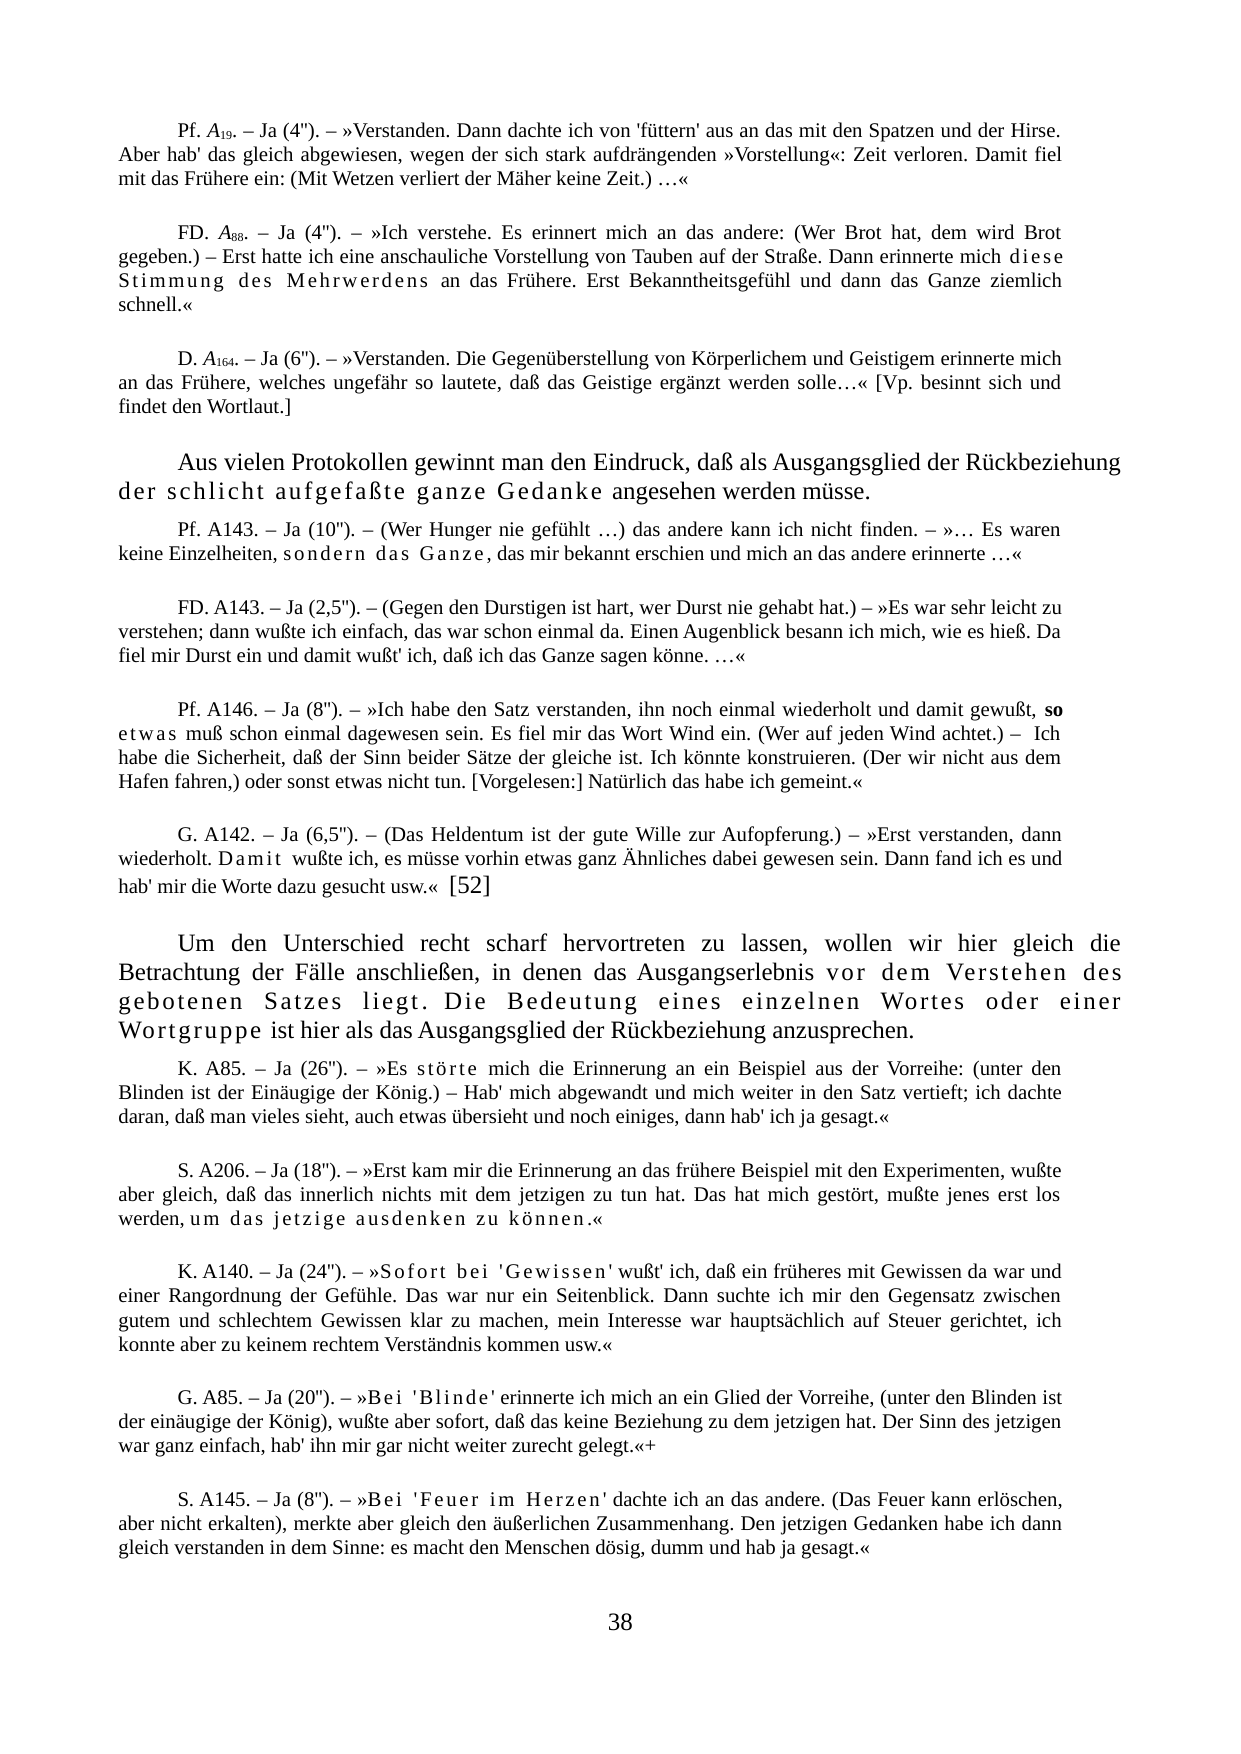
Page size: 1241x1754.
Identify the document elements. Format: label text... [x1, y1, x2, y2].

text G. A142. – Ja (6,5''). – (Das Heldentum ist der gute Wille zur Aufopferung.) – »Erst verstanden, dann wiederholt. Damit wußte ich, es müsse vorhin etwas ganz Ähnliches dabei gewesen sein. Dann fand ich es und hab' mir die Worte dazu gesucht usw.« [52] [118, 822, 1063, 899]
text S. A206. – Ja (18''). – »Erst kam mir die Erinnerung an das frühere Beispiel mit den Experimenten, wußte aber gleich, daß das innerlich nichts mit dem jetzigen zu tun hat. Das hat mich gestört, mußte jenes erst los werden, um das jetzige ausdenken zu können.« [118, 1158, 1063, 1230]
text K. A85. – Ja (26''). – »Es störte mich die Erinnerung an ein Beispiel aus der Vorreihe: (unter den Blinden ist der Einäugige der König.) – Hab' mich abgewandt und mich weiter in den Satz vertieft; ich dachte daran, daß man vieles sieht, auch etwas übersieht und noch einiges, dann hab' ich ja gesagt.« [118, 1056, 1063, 1128]
text G. A85. – Ja (20''). – »Bei 'Blinde' erinnerte ich mich an ein Glied der Vorreihe, (unter den Blinden ist der einäugige der König), wußte aber sofort, daß das keine Beziehung zu dem jetzigen hat. Der Sinn des jetzigen war ganz einfach, hab' ihn mir gar nicht weiter zurecht gelegt.«+ [118, 1385, 1063, 1457]
text Um den Unterschied recht scharf hervortreten zu lassen, wollen wir hier gleich die Betrachtung der Fälle anschließen, in denen das Ausgangserlebnis vor dem Verstehen des gebotenen Satzes liegt. Die Bedeutung eines einzelnen Wortes oder einer Wortgruppe ist hier als das Ausgangsglied der Rückbeziehung anzusprechen. [118, 928, 1122, 1043]
text S. A145. – Ja (8''). – »Bei 'Feuer im Herzen' dachte ich an das andere. (Das Feuer kann erlöschen, aber nicht erkalten), merkte aber gleich den äußerlichen Zusammenhang. Den jetzigen Gedanken habe ich dann gleich verstanden in dem Sinne: es macht den Menschen dösig, dumm und hab ja gesagt.« [118, 1487, 1063, 1559]
text Pf. A146. – Ja (8''). – »Ich habe den Satz verstanden, ihn noch einmal wiederholt und damit gewußt, so etwas muß schon einmal dagewesen sein. Es fiel mir das Wort Wind ein. (Wer auf jeden Wind achtet.) – Ich habe die Sicherheit, daß der Sinn beider Sätze der gleiche ist. Ich könnte konstruieren. (Der wir nicht aus dem Hafen fahren,) oder sonst etwas nicht tun. [Vorgelesen:] Natürlich das habe ich gemeint.« [118, 696, 1063, 793]
text FD. A88. – Ja (4''). – »Ich verstehe. Es erinnert mich an das andere: (Wer Brot hat, dem wird Brot gegeben.) – Erst hatte ich eine anschauliche Vorstellung von Tauben auf der Straße. Dann erinnerte mich diese Stimmung des Mehrwerdens an das Frühere. Erst Bekanntheitsgefühl und dann das Ganze ziemlich schnell.« [118, 220, 1063, 316]
text FD. A143. – Ja (2,5''). – (Gegen den Durstigen ist hart, wer Durst nie gehabt hat.) – »Es war sehr leicht zu verstehen; dann wußte ich einfach, das war schon einmal da. Einen Augenblick besann ich mich, wie es hieß. Da fiel mir Durst ein und damit wußt' ich, daß ich das Ganze sagen könne. …« [118, 595, 1063, 667]
text Aus vielen Protokollen gewinnt man den Eindruck, daß als Ausgangsglied der Rückbeziehung der schlicht aufgefaßte ganze Gedanke angesehen werden müsse. [118, 447, 1122, 505]
text Pf. A143. – Ja (10''). – (Wer Hunger nie gefühlt …) das andere kann ich nicht finden. – »… Es waren keine Einzelheiten, sondern das Ganze, das mir bekannt erschien und mich an das andere erinnerte …« [118, 517, 1063, 565]
text D. A164. – Ja (6''). – »Verstanden. Die Gegenüberstellung von Körperlichem und Geistigem erinnerte mich an das Frühere, welches ungefähr so lautete, daß das Geistige ergänzt werden solle…« [Vp. besinnt sich und findet den Wortlaut.] [118, 346, 1063, 418]
text K. A140. – Ja (24''). – »Sofort bei 'Gewissen' wußt' ich, daß ein früheres mit Gewissen da war und einer Rangordnung der Gefühle. Das war nur ein Seitenblick. Dann suchte ich mir den Gegensatz zwischen gutem und schlechtem Gewissen klar zu machen, mein Interesse war hauptsächlich auf Steuer gerichtet, ich konnte aber zu keinem rechtem Verständnis kommen usw.« [118, 1259, 1063, 1356]
text Pf. A19. – Ja (4''). – »Verstanden. Dann dachte ich von 'füttern' aus an das mit den Spatzen und der Hirse. Aber hab' das gleich abgewiesen, wegen der sich stark aufdrängenden »Vorstellung«: Zeit verloren. Damit fiel mit das Frühere ein: (Mit Wetzen verliert der Mäher keine Zeit.) …« [118, 118, 1063, 190]
